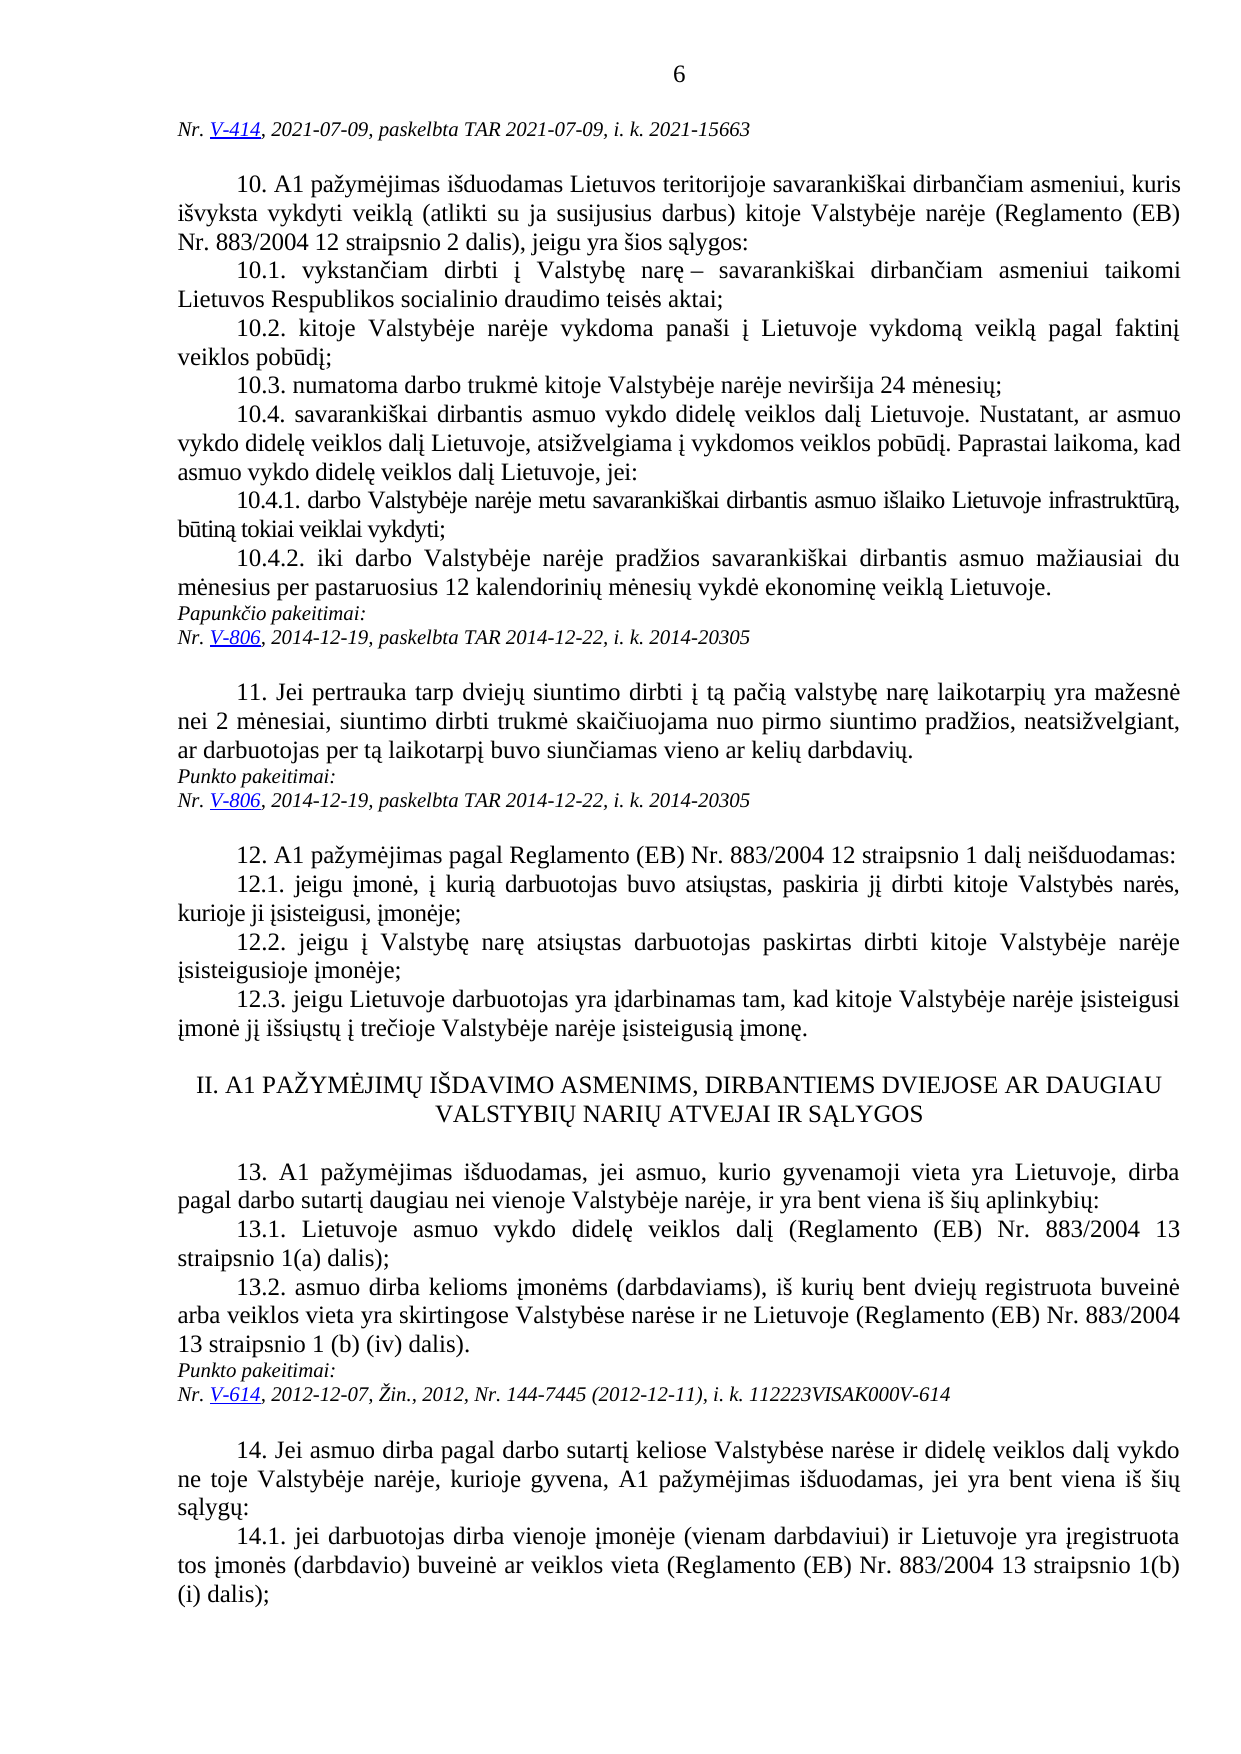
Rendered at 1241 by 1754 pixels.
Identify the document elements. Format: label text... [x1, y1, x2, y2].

text 13. A1 pažymėjimas išduodamas, jei asmuo, kurio gyvenamoji vieta yra Lietuvoje, dirba pagal darbo sutartį daugiau nei vienoje Valstybėje narėje, ir yra bent viena iš šių aplinkybių: [177, 1157, 1181, 1214]
text 10.4. savarankiškai dirbantis asmuo vykdo didelę veiklos dalį Lietuvoje. Nustatant, ar asmuo vykdo didelę veiklos dalį Lietuvoje, atsižvelgiama į vykdomos veiklos pobūdį. Paprastai laikoma, kad asmuo vykdo didelę veiklos dalį Lietuvoje, jei: [177, 399, 1181, 486]
text Nr. V-414, 2021-07-09, paskelbta TAR 2021-07-09, i. k. 2021-15663 [177, 117, 1181, 141]
text 14. Jei asmuo dirba pagal darbo sutartį keliose Valstybėse narėse ir didelę veiklos dalį vykdo ne toje Valstybėje narėje, kurioje gyvena, A1 pažymėjimas išduodamas, jei yra bent viena iš šių sąlygų: [177, 1435, 1181, 1521]
text 13.1. Lietuvoje asmuo vykdo didelę veiklos dalį (Reglamento (EB) Nr. 883/2004 13 straipsnio 1(a) dalis); [177, 1214, 1181, 1272]
text 12. A1 pažymėjimas pagal Reglamento (EB) Nr. 883/2004 12 straipsnio 1 dalį neišduodamas: [177, 841, 1181, 869]
text Papunkčio pakeitimai: [177, 601, 1181, 625]
text Nr. V-614, 2012-12-07, Žin., 2012, Nr. 144-7445 (2012-12-11), i. k. 112223VISAK000V-614 [177, 1382, 1181, 1406]
text 12.1. jeigu įmonė, į kurią darbuotojas buvo atsiųstas, paskiria jį dirbti kitoje Valstybės narės, kurioje ji įsisteigusi, įmonėje; [177, 869, 1181, 927]
text II. A1 PAŽYMėjimų IŠDAVIMO ASMENIMS, DIRBANTIEMS DVIEJOSE AR DAUGIAU VALSTYBIŲ NARIŲ ATVEJAI IR SĄLYGOS [177, 1071, 1181, 1128]
text Nr. V-806, 2014-12-19, paskelbta TAR 2014-12-22, i. k. 2014-20305 [177, 625, 1181, 649]
text Punkto pakeitimai: [177, 764, 1181, 788]
text 10.3. numatoma darbo trukmė kitoje Valstybėje narėje neviršija 24 mėnesių; [177, 371, 1181, 399]
text Nr. V-806, 2014-12-19, paskelbta TAR 2014-12-22, i. k. 2014-20305 [177, 788, 1181, 812]
text 10.2. kitoje Valstybėje narėje vykdoma panaši į Lietuvoje vykdomą veiklą pagal faktinį veiklos pobūdį; [177, 313, 1181, 371]
text 12.2. jeigu į Valstybę narę atsiųstas darbuotojas paskirtas dirbti kitoje Valstybėje narėje įsisteigusioje įmonėje; [177, 927, 1181, 984]
text 10.1. vykstančiam dirbti į Valstybę narę – savarankiškai dirbančiam asmeniui taikomi Lietuvos Respublikos socialinio draudimo teisės aktai; [177, 256, 1181, 313]
text 13.2. asmuo dirba kelioms įmonėms (darbdaviams), iš kurių bent dviejų registruota buveinė arba veiklos vieta yra skirtingose Valstybėse narėse ir ne Lietuvoje (Reglamento (EB) Nr. 883/2004 13 straipsnio 1 (b) (iv) dalis). [177, 1272, 1181, 1358]
text 12.3. jeigu Lietuvoje darbuotojas yra įdarbinamas tam, kad kitoje Valstybėje narėje įsisteigusi įmonė jį išsiųstų į trečioje Valstybėje narėje įsisteigusią įmonę. [177, 984, 1181, 1042]
text 11. Jei pertrauka tarp dviejų siuntimo dirbti į tą pačią valstybę narę laikotarpių yra mažesnė nei 2 mėnesiai, siuntimo dirbti trukmė skaičiuojama nuo pirmo siuntimo pradžios, neatsižvelgiant, ar darbuotojas per tą laikotarpį buvo siunčiamas vieno ar kelių darbdavių. [177, 677, 1181, 764]
text 10. A1 pažymėjimas išduodamas Lietuvos teritorijoje savarankiškai dirbančiam asmeniui, kuris išvyksta vykdyti veiklą (atlikti su ja susijusius darbus) kitoje Valstybėje narėje (Reglamento (EB) Nr. 883/2004 12 straipsnio 2 dalis), jeigu yra šios sąlygos: [177, 169, 1181, 256]
text 10.4.1. darbo Valstybėje narėje metu savarankiškai dirbantis asmuo išlaiko Lietuvoje infrastruktūrą, būtiną tokiai veiklai vykdyti; [177, 486, 1181, 543]
text 10.4.2. iki darbo Valstybėje narėje pradžios savarankiškai dirbantis asmuo mažiausiai du mėnesius per pastaruosius 12 kalendorinių mėnesių vykdė ekonominę veiklą Lietuvoje. [177, 543, 1181, 601]
text 14.1. jei darbuotojas dirba vienoje įmonėje (vienam darbdaviui) ir Lietuvoje yra įregistruota tos įmonės (darbdavio) buveinė ar veiklos vieta (Reglamento (EB) Nr. 883/2004 13 straipsnio 1(b) (i) dalis); [177, 1521, 1181, 1607]
text Punkto pakeitimai: [177, 1358, 1181, 1382]
